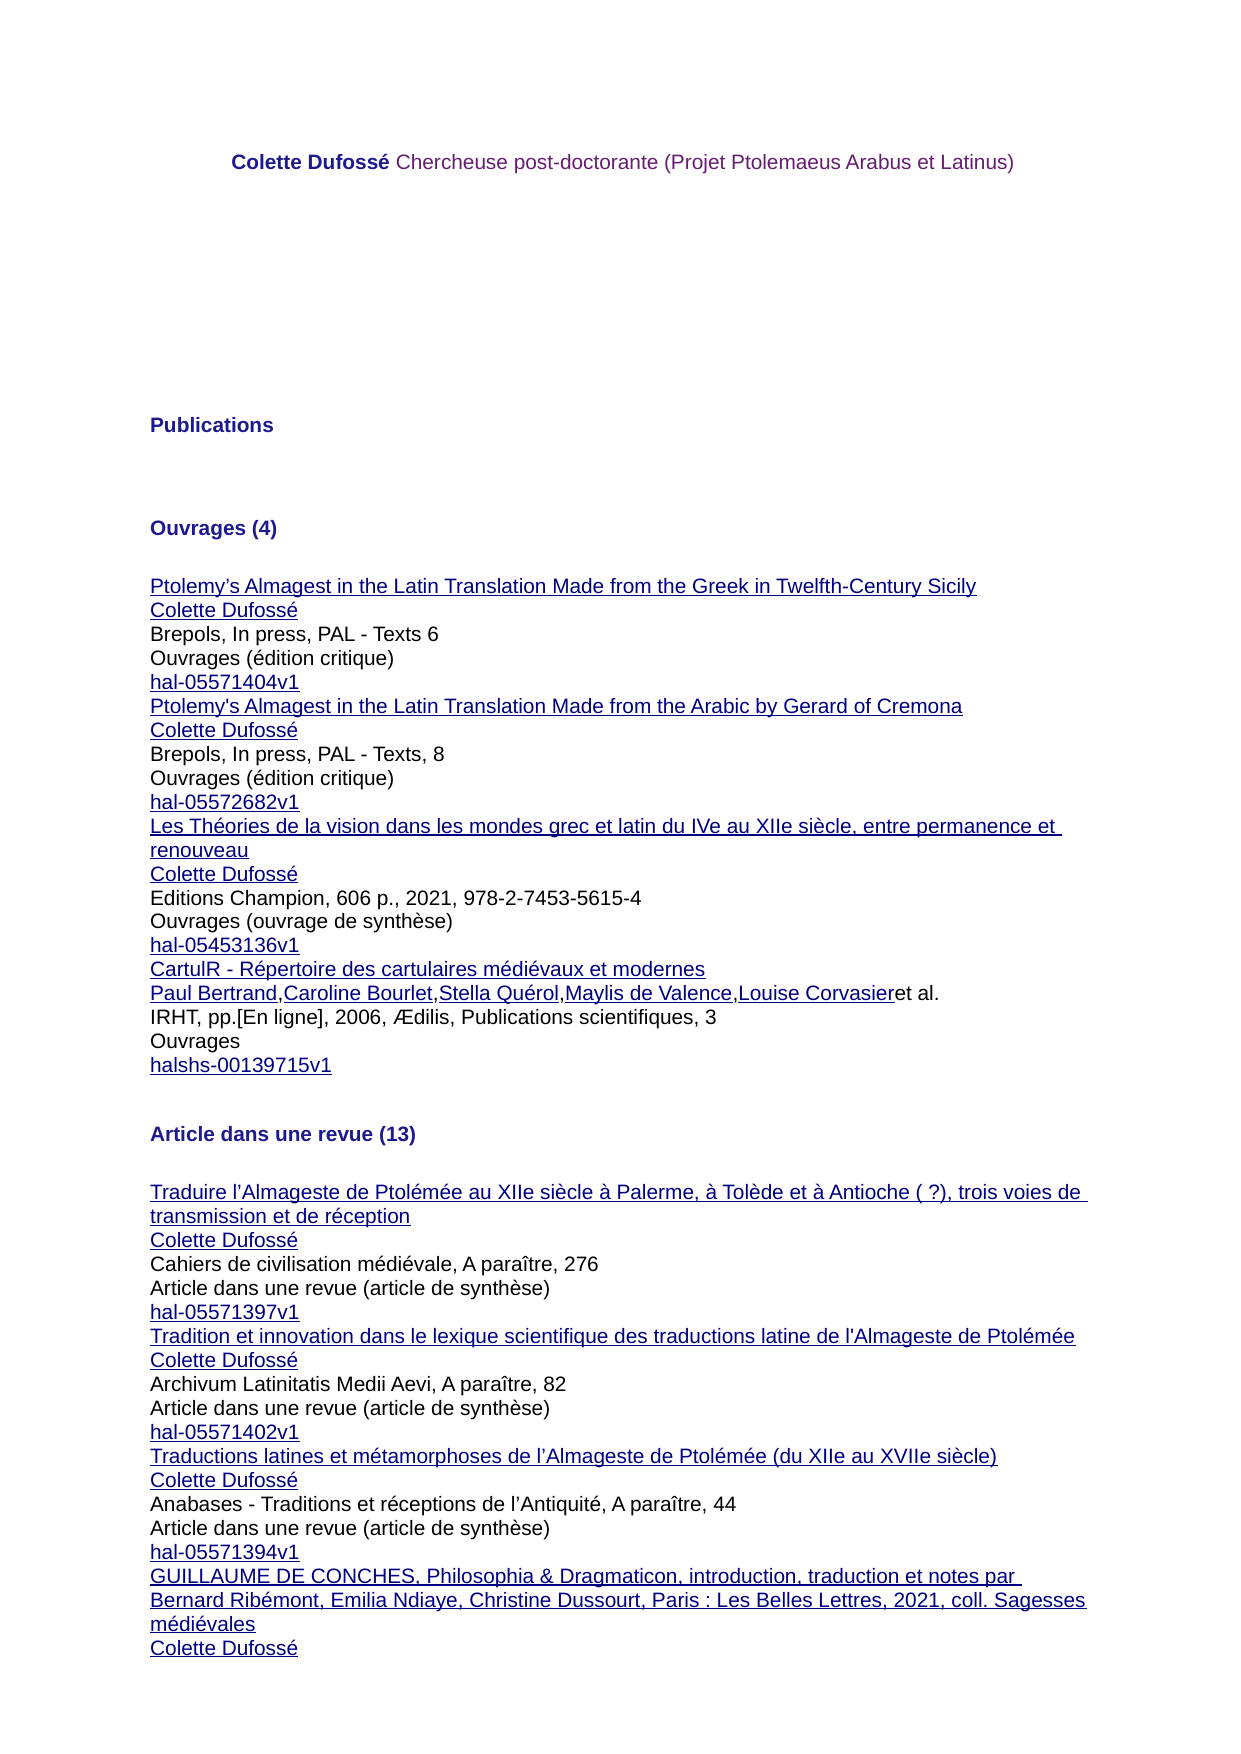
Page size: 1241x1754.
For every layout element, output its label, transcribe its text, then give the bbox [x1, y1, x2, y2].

subtitle Publications [150, 412, 1090, 436]
table_cell Les Théories de la vision dans les mondes grec et latin du IVe au XIIe siècle, entre permanence et renouveau Colette Dufossé Editions Champion, 606 p., 2021, 978-2-7453-5615-4 Ouvrages (ouvrage de synthèse) hal-05453136v1 [150, 814, 1090, 957]
subtitle Ouvrages (4) [150, 516, 1090, 539]
table_header Traduire l’Almageste de Ptolémée au XIIe siècle à Palerme, à Tolède et à Antioche ( ?), trois voies de transmission et de réception Colette Dufossé Cahiers de civilisation médiévale, A paraître, 276 Article dans une revue (article de synthèse) hal-05571397v1 [150, 1180, 1090, 1324]
table_cell Traductions latines et métamorphoses de l’Almageste de Ptolémée (du XIIe au XVIIe siècle) Colette Dufossé Anabases - Traditions et réceptions de l’Antiquité, A paraître, 44 Article dans une revue (article de synthèse) hal-05571394v1 [150, 1444, 1090, 1563]
subtitle Article dans une revue (13) [150, 1122, 1090, 1146]
table_cell Ptolemy's Almagest in the Latin Translation Made from the Arabic by Gerard of Cremona Colette Dufossé Brepols, In press, PAL - Texts, 8 Ouvrages (édition critique) hal-05572682v1 [150, 694, 1090, 813]
table_header Ptolemy’s Almagest in the Latin Translation Made from the Greek in Twelfth-Century Sicily Colette Dufossé Brepols, In press, PAL - Texts 6 Ouvrages (édition critique) hal-05571404v1 [150, 574, 1090, 694]
subtitle Colette Dufossé Chercheuse post-doctorante (Projet Ptolemaeus Arabus et Latinus) [150, 150, 1090, 174]
table_cell CartulR - Répertoire des cartulaires médiévaux et modernes Paul Bertrand,Caroline Bourlet,Stella Quérol,Maylis de Valence,Louise Corvasieret al. IRHT, pp.[En ligne], 2006, Ædilis, Publications scientifiques, 3 Ouvrages halshs-00139715v1 [150, 957, 1090, 1077]
table_cell GUILLAUME DE CONCHES, Philosophia & Dragmaticon, introduction, traduction et notes par Bernard Ribémont, Emilia Ndiaye, Christine Dussourt, Paris : Les Belles Lettres, 2021, coll. Sagesses médiévales Colette Dufossé [150, 1564, 1090, 1659]
table_cell Tradition et innovation dans le lexique scientifique des traductions latine de l'Almageste de Ptolémée Colette Dufossé Archivum Latinitatis Medii Aevi, A paraître, 82 Article dans une revue (article de synthèse) hal-05571402v1 [150, 1324, 1090, 1444]
